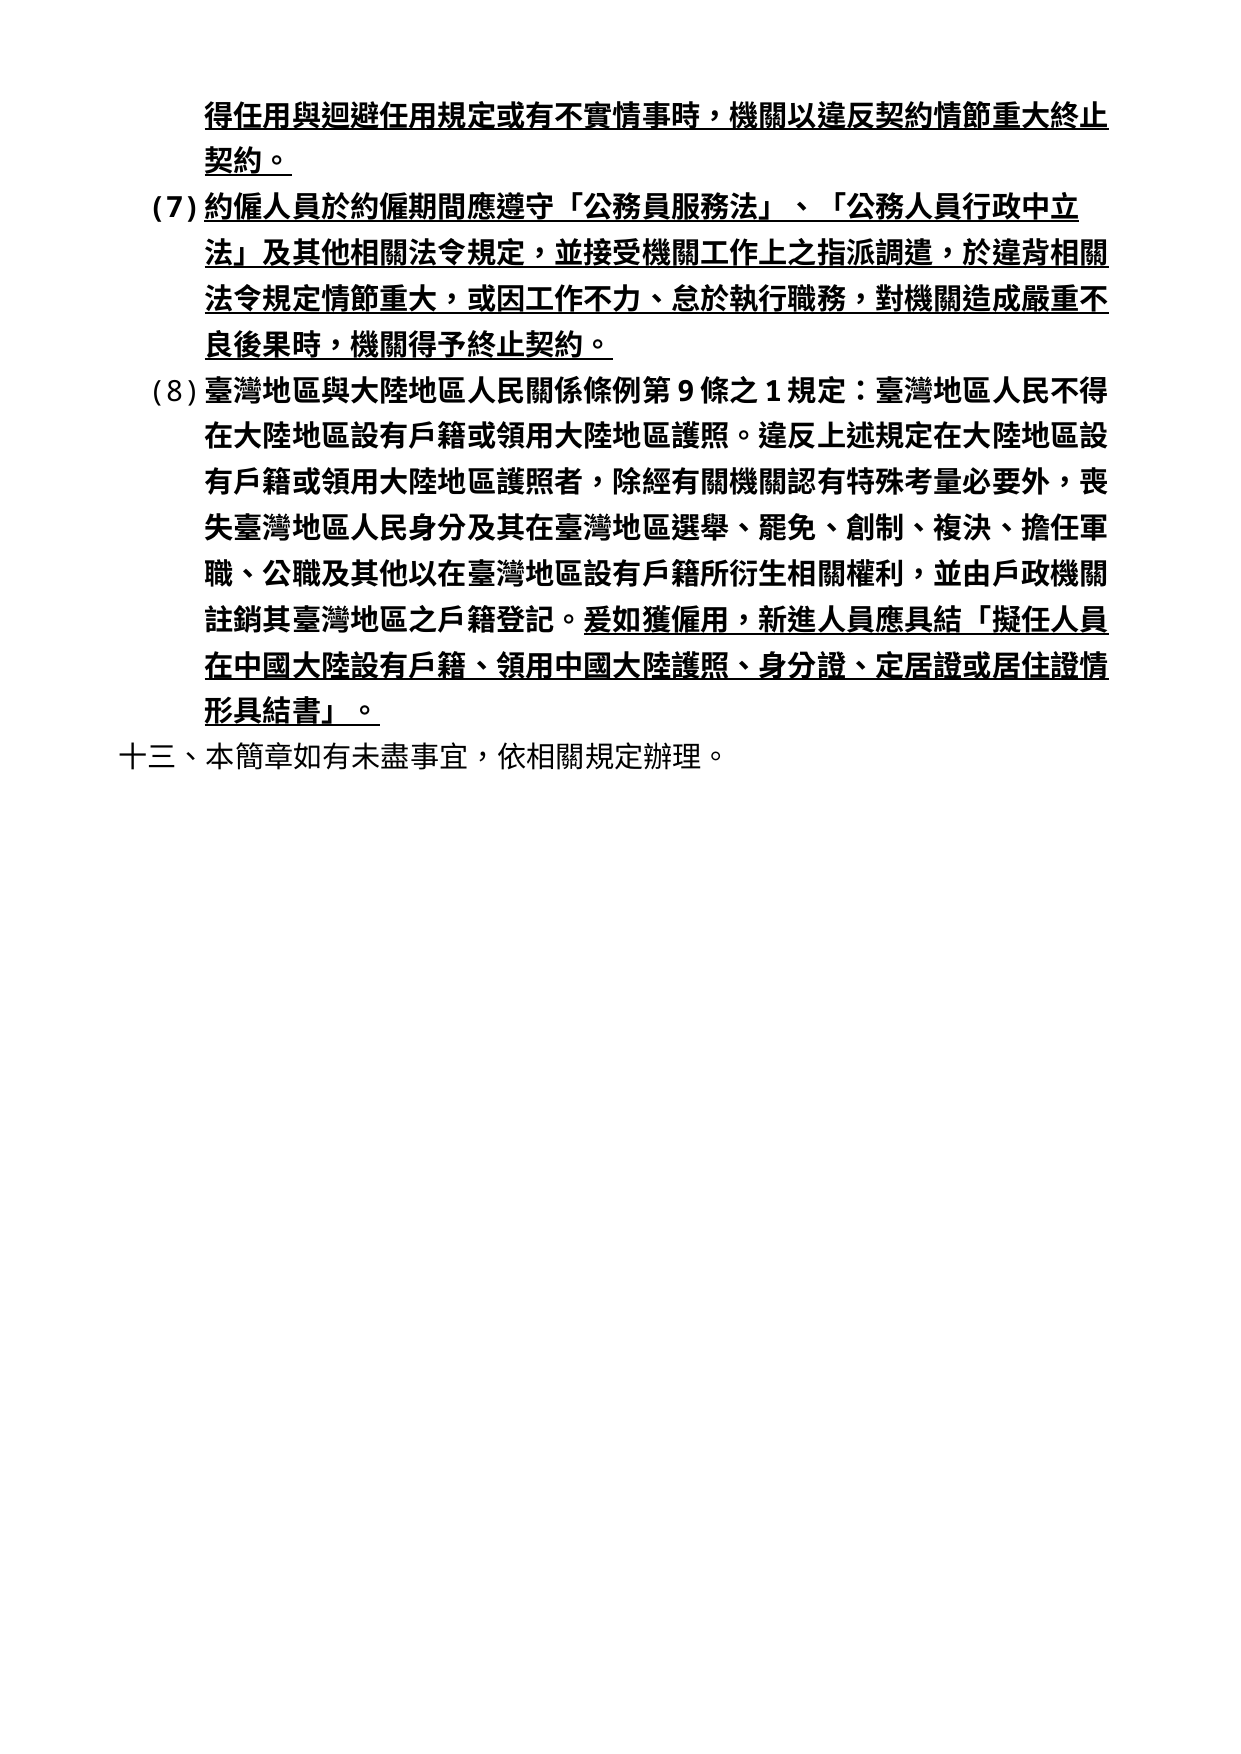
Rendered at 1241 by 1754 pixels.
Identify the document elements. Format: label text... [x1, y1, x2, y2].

list 臺灣地區與大陸地區人民關係條例第9條之1規定：臺灣地區人民不得在大陸地區設有戶籍或領用大陸地區護照。違反上述規定在大陸地區設有戶籍或領用大陸地區護照者，除經有關機關認有特殊考量必要外，喪失臺灣地區人民身分及其在臺灣地區選舉、罷免、創制、複決、擔任軍職、公職及其他以在臺灣地區設有戶籍所衍生相關權利，並由戶政機關註銷其臺灣地區之戶籍登記。爰如獲僱用，新進人員應具結「擬任人員在中國大陸設有戶籍、領用中國大陸護照、身分證、定居證或居住證情形具結書」。 [148, 364, 1122, 730]
list 約僱人員於約僱期間應遵守「公務員服務法」、「公務人員行政中立法」及其他相關法令規定，並接受機關工作上之指派調遣，於違背相關法令規定情節重大，或因工作不力、怠於執行職務，對機關造成嚴重不良後果時，機關得予終止契約。 [148, 180, 1122, 364]
text 十三、本簡章如有未盡事宜，依相關規定辦理。 [118, 730, 1122, 776]
list 得任用與迴避任用規定或有不實情事時，機關以違反契約情節重大終止契約。 [148, 89, 1122, 180]
